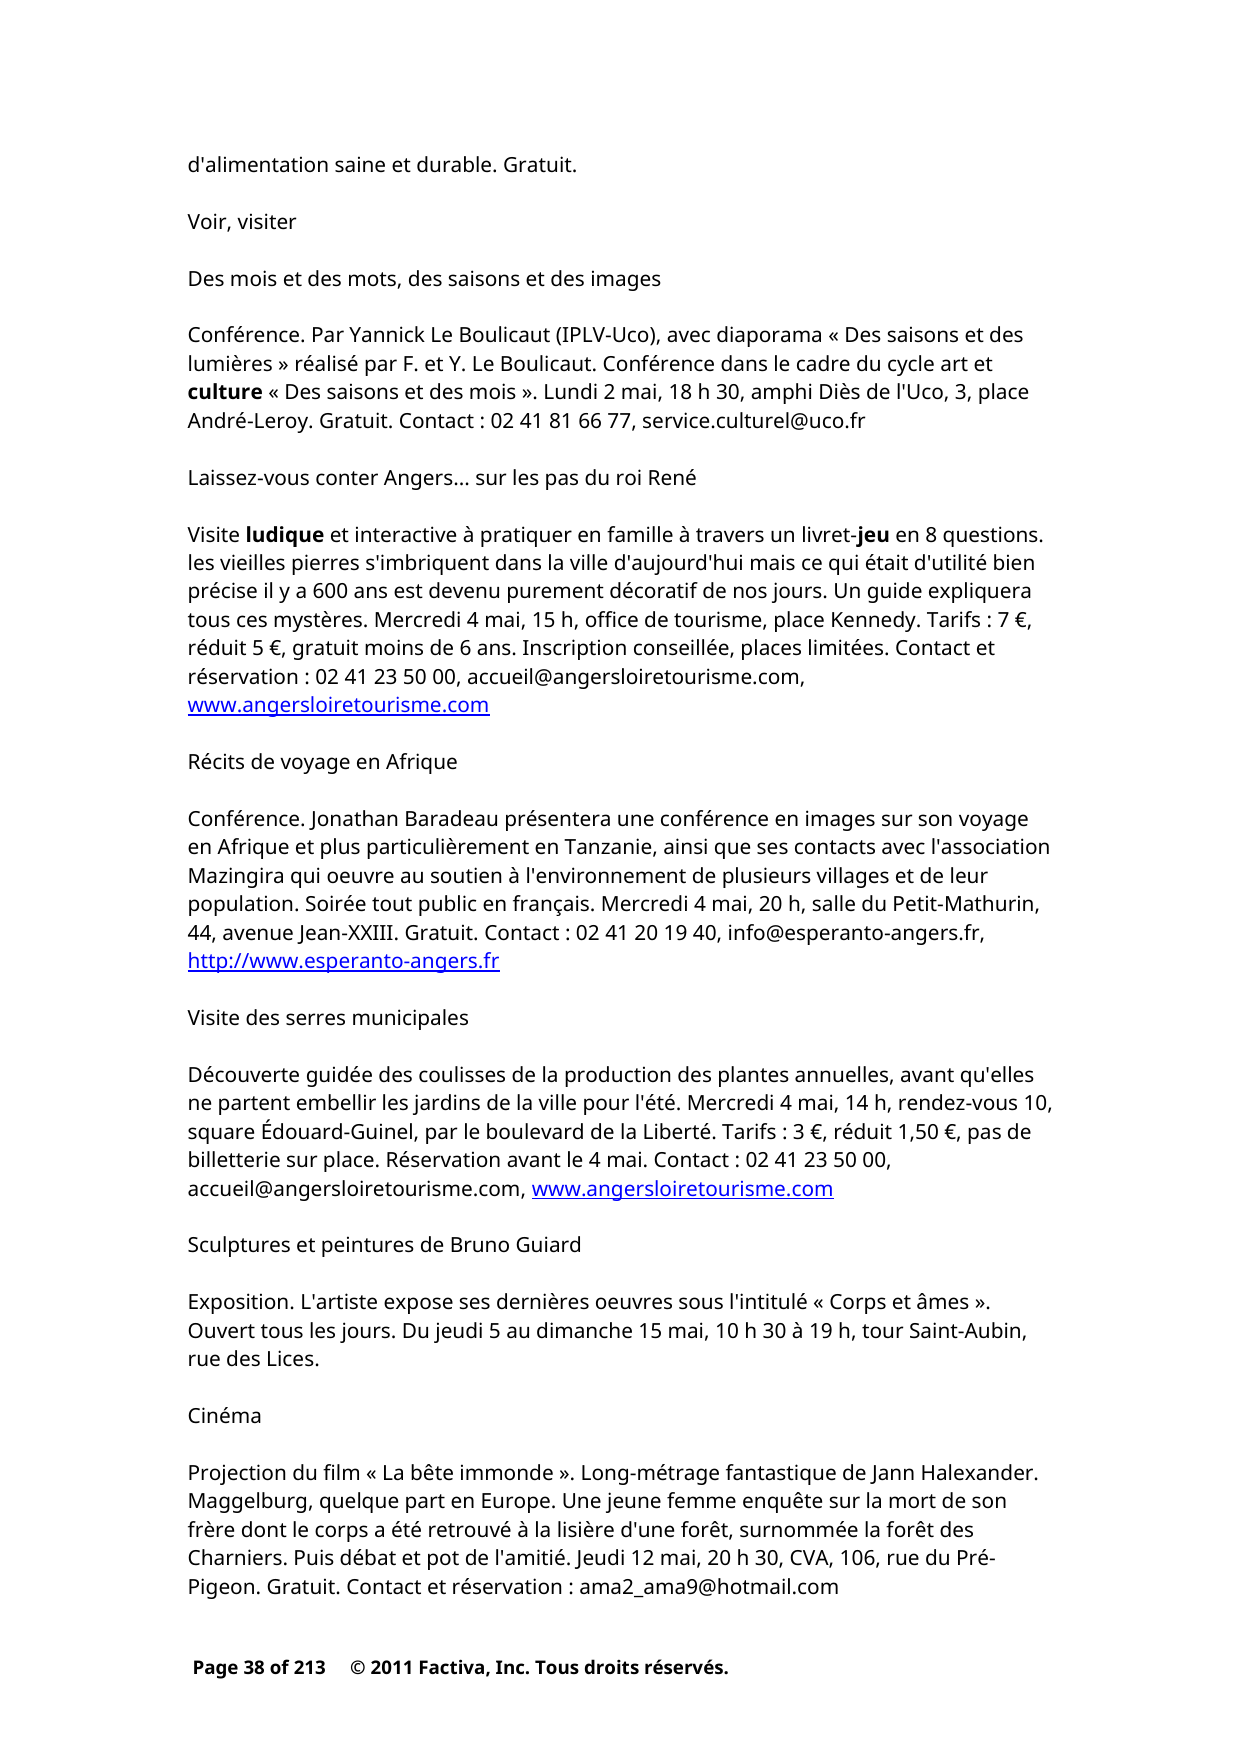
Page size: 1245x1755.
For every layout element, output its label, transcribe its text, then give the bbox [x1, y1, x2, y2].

text Conférence. Par Yannick Le Boulicaut (IPLV-Uco), avec diaporama « Des saisons et des lumières » réalisé par F. et Y. Le Boulicaut. Conférence dans le cadre du cycle art et culture « Des saisons et des mois ». Lundi 2 mai, 18 h 30, amphi Diès de l'Uco, 3, place André-Leroy. Gratuit. Contact : 02 41 81 66 77, service.culturel@uco.fr [187, 321, 1057, 434]
text Laissez-vous conter Angers... sur les pas du roi René [187, 463, 1057, 491]
text d'alimentation saine et durable. Gratuit. [187, 150, 1057, 178]
text Sculptures et peintures de Bruno Guiard [187, 1231, 1057, 1259]
text Récits de voyage en Afrique [187, 747, 1057, 776]
text Cinéma [187, 1401, 1057, 1430]
text Visite ludique et interactive à pratiquer en famille à travers un livret-jeu en 8 questions. les vieilles pierres s'imbriquent dans la ville d'aujourd'hui mais ce qui était d'utilité bien précise il y a 600 ans est devenu purement décoratif de nos jours. Un guide expliquera tous ces mystères. Mercredi 4 mai, 15 h, office de tourisme, place Kennedy. Tarifs : 7 €, réduit 5 €, gratuit moins de 6 ans. Inscription conseillée, places limitées. Contact et réservation : 02 41 23 50 00, accueil@angersloiretourisme.com, www.angersloiretourisme.com [187, 520, 1057, 719]
text Visite des serres municipales [187, 1003, 1057, 1032]
text Conférence. Jonathan Baradeau présentera une conférence en images sur son voyage en Afrique et plus particulièrement en Tanzanie, ainsi que ses contacts avec l'association Mazingira qui oeuvre au soutien à l'environnement de plusieurs villages et de leur population. Soirée tout public en français. Mercredi 4 mai, 20 h, salle du Petit-Mathurin, 44, avenue Jean-XXIII. Gratuit. Contact : 02 41 20 19 40, info@esperanto-angers.fr, http://www.esperanto-angers.fr [187, 804, 1057, 975]
text Des mois et des mots, des saisons et des images [187, 264, 1057, 292]
text Découverte guidée des coulisses de la production des plantes annuelles, avant qu'elles ne partent embellir les jardins de la ville pour l'été. Mercredi 4 mai, 14 h, rendez-vous 10, square Édouard-Guinel, par le boulevard de la Liberté. Tarifs : 3 €, réduit 1,50 €, pas de billetterie sur place. Réservation avant le 4 mai. Contact : 02 41 23 50 00, accueil@angersloiretourisme.com, www.angersloiretourisme.com [187, 1060, 1057, 1202]
text Voir, visiter [187, 207, 1057, 235]
text Exposition. L'artiste expose ses dernières oeuvres sous l'intitulé « Corps et âmes ». Ouvert tous les jours. Du jeudi 5 au dimanche 15 mai, 10 h 30 à 19 h, tour Saint-Aubin, rue des Lices. [187, 1287, 1057, 1373]
text Projection du film « La bête immonde ». Long-métrage fantastique de Jann Halexander. Maggelburg, quelque part en Europe. Une jeune femme enquête sur la mort de son frère dont le corps a été retrouvé à la lisière d'une forêt, surnommée la forêt des Charniers. Puis débat et pot de l'amitié. Jeudi 12 mai, 20 h 30, CVA, 106, rue du Pré-Pigeon. Gratuit. Contact et réservation : ama2_ama9@hotmail.com [187, 1458, 1057, 1600]
